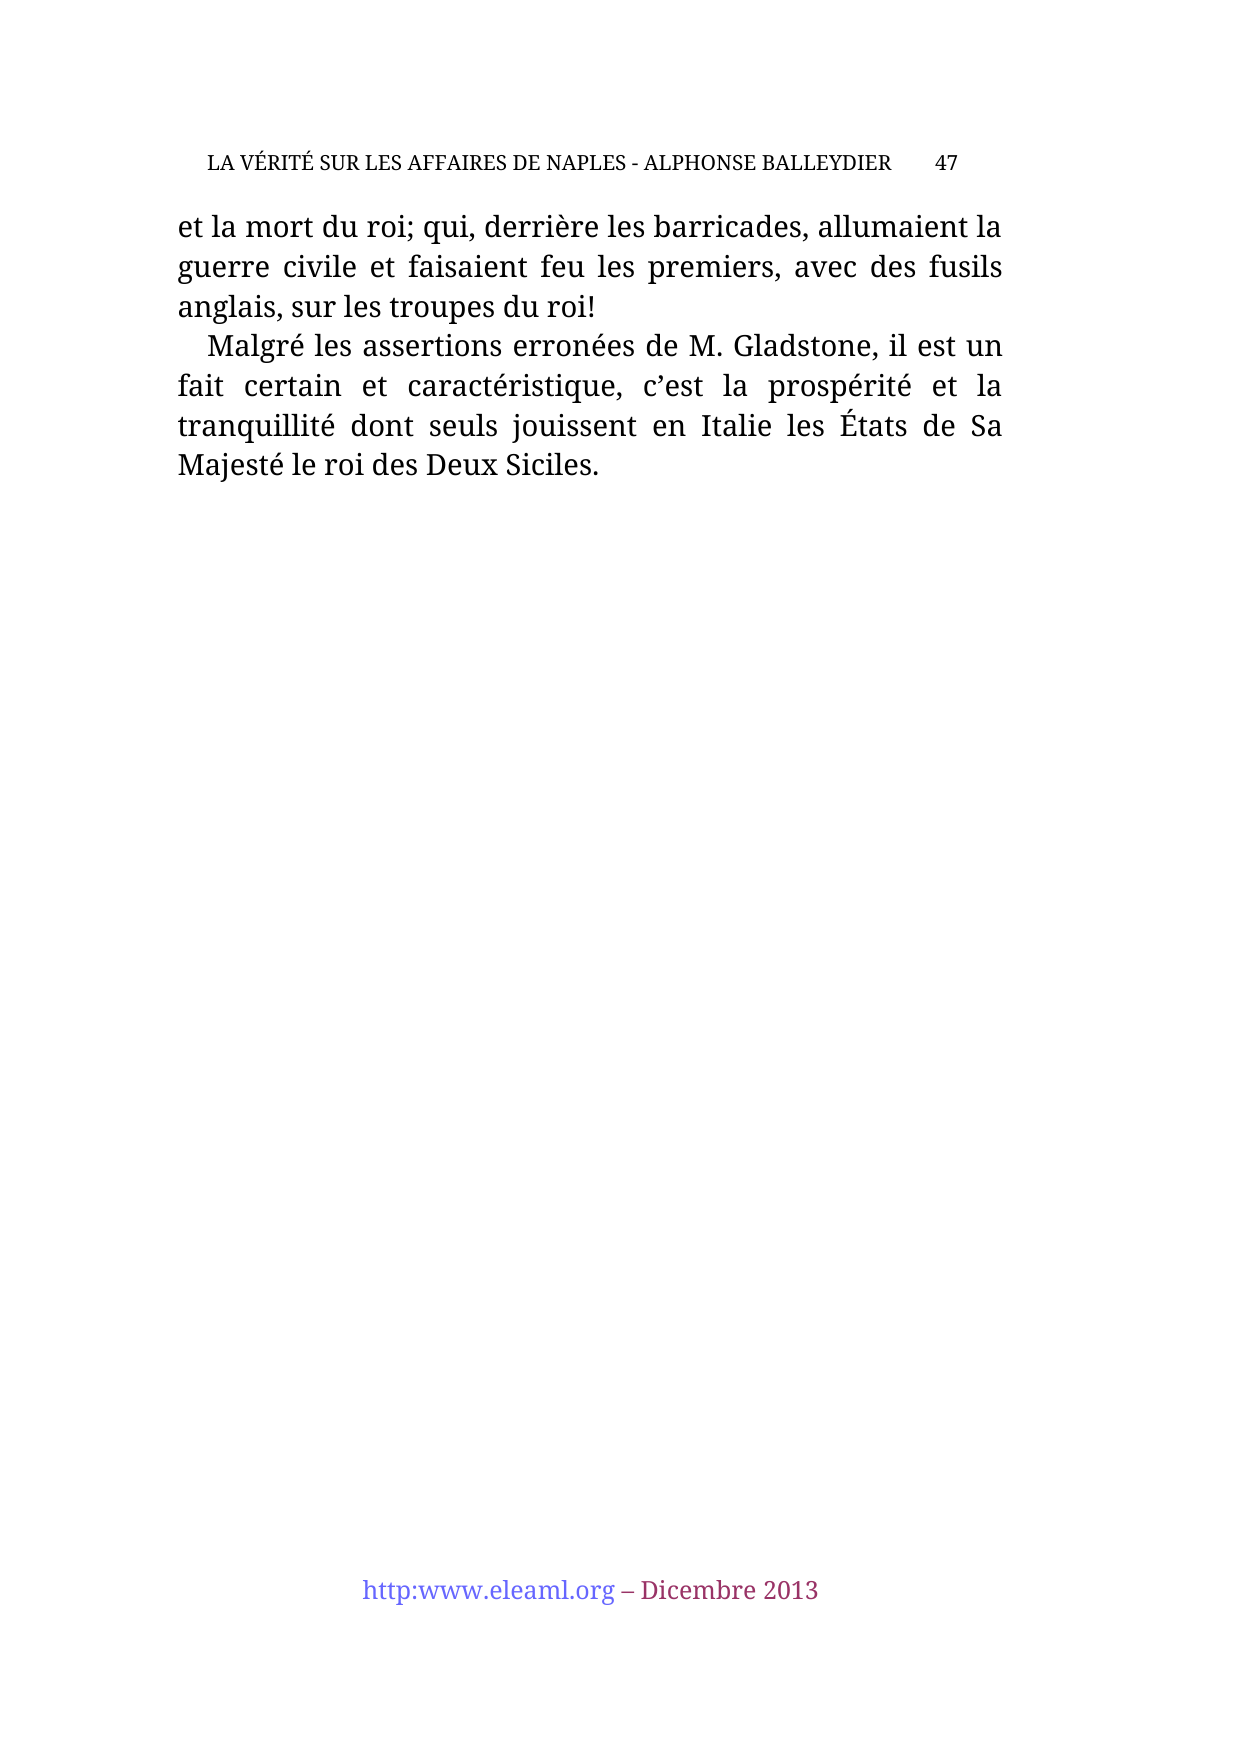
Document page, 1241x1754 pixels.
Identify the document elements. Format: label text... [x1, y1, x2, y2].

text et la mort du roi; qui, derrière les barricades, allumaient la guerre civile et faisaient feu les premiers, avec des fusils anglais, sur les troupes du roi! [177, 207, 1004, 326]
text Malgré les assertions erronées de M. Gladstone, il est un fait certain et caractéristique, c’est la prospérité et la tranquillité dont seuls jouissent en Italie les États de Sa Majesté le roi des Deux Siciles. [177, 326, 1004, 484]
